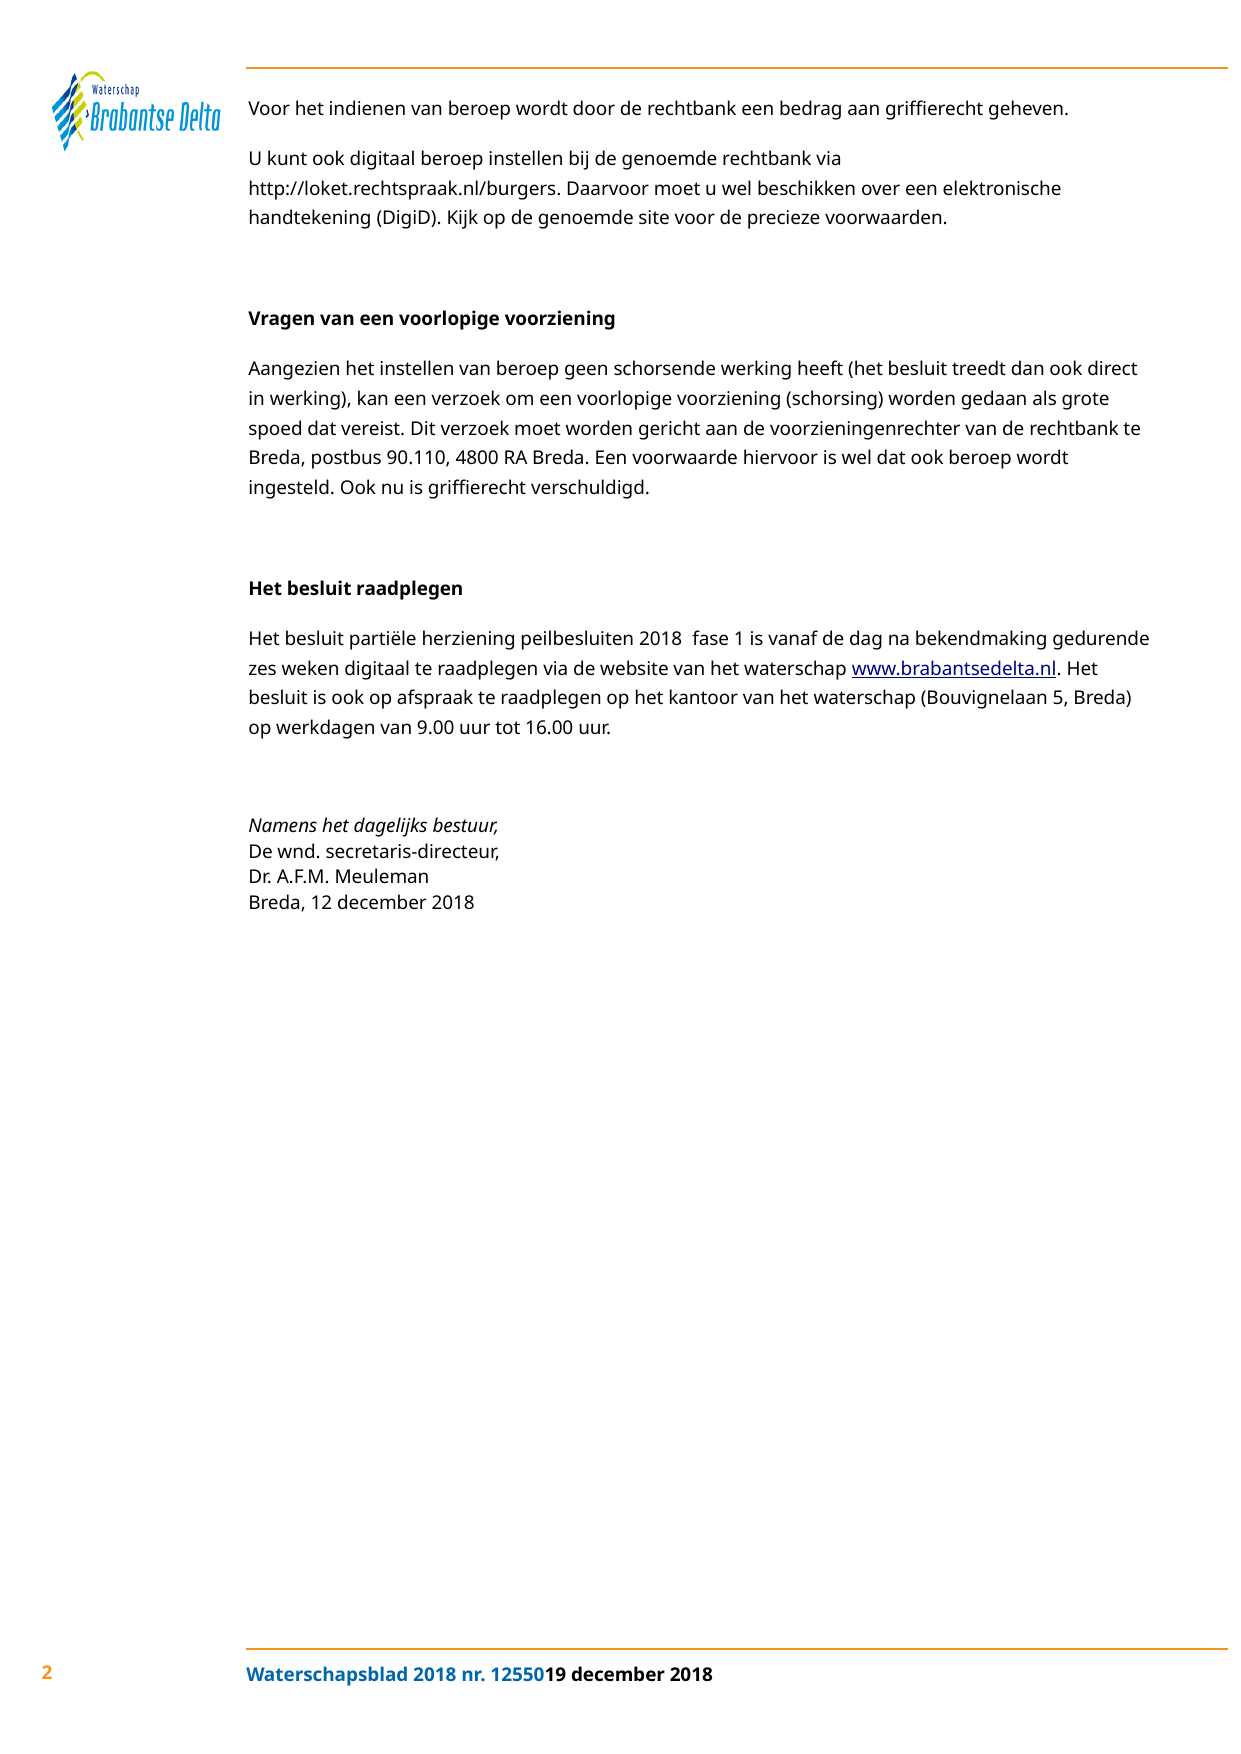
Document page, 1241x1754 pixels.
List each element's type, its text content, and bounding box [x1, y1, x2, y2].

text De wnd. secretaris-directeur, [248, 838, 1152, 864]
text Namens het dagelijks bestuur, [248, 812, 1152, 838]
text Dr. A.F.M. Meuleman [248, 864, 1152, 889]
text Aangezien het instellen van beroep geen schorsende werking heeft (het besluit treedt dan ook direct in werking), kan een verzoek om een voorlopige voorziening (schorsing) worden gedaan als grote spoed dat vereist. Dit verzoek moet worden gericht aan de voorzieningenrechter van de rechtbank te Breda, postbus 90.110, 4800 RA Breda. Een voorwaarde hiervoor is wel dat ook beroep wordt ingesteld. Ook nu is griffierecht verschuldigd. [248, 356, 1152, 500]
text Voor het indienen van beroep wordt door de rechtbank een bedrag aan griffierecht geheven. [248, 95, 1152, 121]
text Het besluit partiële herziening peilbesluiten 2018 fase 1 is vanaf de dag na bekendmaking gedurende zes weken digitaal te raadplegen via de website van het waterschap www.brabantsedelta.nl. Het besluit is ook op afspraak te raadplegen op het kantoor van het waterschap (Bouvignelaan 5, Breda) op werkdagen van 9.00 uur tot 16.00 uur. [248, 625, 1152, 740]
text Vragen van een voorlopige voorziening [248, 305, 1152, 331]
picture [41, 47, 231, 172]
text U kunt ook digitaal beroep instellen bij de genoemde rechtbank via http://loket.rechtspraak.nl/burgers. Daarvoor moet u wel beschikken over een elektronische handtekening (DigiD). Kijk op de genoemde site voor de precieze voorwaarden. [248, 145, 1152, 230]
text Breda, 12 december 2018 [248, 889, 1152, 915]
text Het besluit raadplegen [248, 575, 1152, 601]
